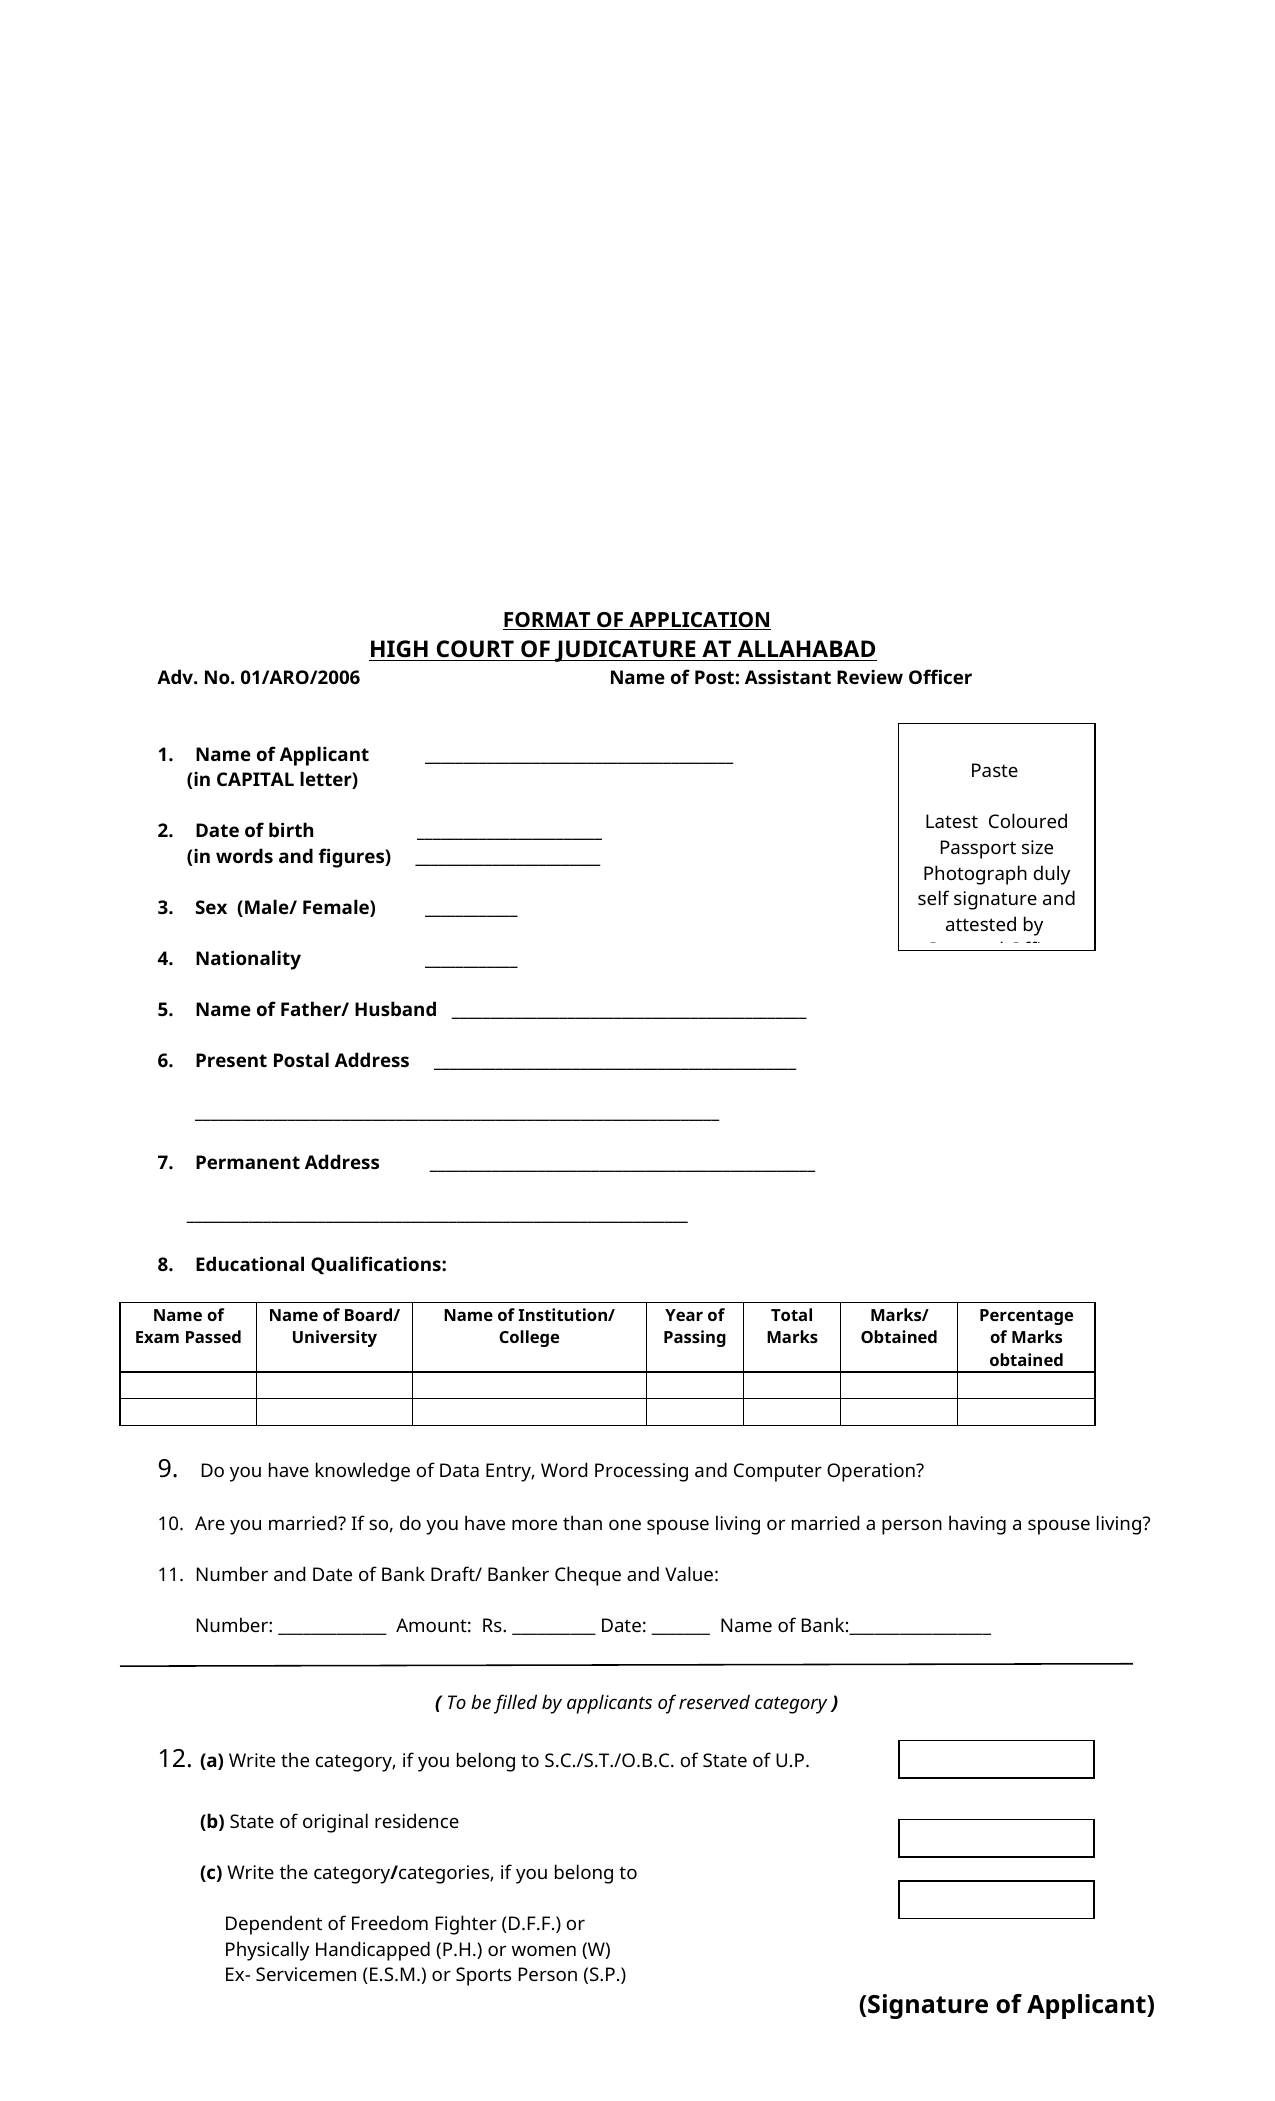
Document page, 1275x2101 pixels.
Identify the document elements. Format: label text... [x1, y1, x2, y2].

table_header Marks/ Obtained [841, 1303, 957, 1371]
table_cell [257, 1373, 412, 1398]
text ( To be filled by applicants of reserved category ) [120, 1689, 1155, 1715]
list [1096, 894, 1155, 919]
text Latest Coloured Passport size Photograph duly self signature and attested by [914, 809, 1079, 936]
list [1096, 741, 1155, 766]
table_cell [647, 1399, 743, 1424]
text (c) Write the category/categories, if you belong to [195, 1859, 1155, 1885]
table_cell [647, 1373, 743, 1398]
text [1096, 843, 1155, 868]
table_cell [121, 1399, 256, 1424]
text Paste [914, 758, 1079, 783]
table_header Name of Board/ University [257, 1303, 412, 1371]
table_cell [841, 1399, 957, 1424]
text Adv. No. 01/ARO/2006 Name of Post: Assistant Review Officer [81, 664, 1155, 690]
list Present Postal Address _______________________________________________ [157, 1047, 1155, 1073]
text Ex- Servicemen (E.S.M.) or Sports Person (S.P.) [195, 1962, 1155, 1987]
text ____________________________________________________________________ [195, 1098, 1155, 1124]
table_header Name of Institution/ College [413, 1303, 646, 1371]
subtitle HIGH COURT OF JUDICATURE AT ALLAHABAD [270, 633, 1223, 664]
list Nationality ____________ [157, 945, 1155, 971]
text [1096, 766, 1155, 792]
text (b) State of original residence [195, 1808, 1155, 1834]
list Do you have knowledge of Data Entry, Word Processing and Computer Operation? [157, 1451, 1155, 1485]
table_header Name of Exam Passed [121, 1303, 256, 1371]
list Sex (Male/ Female) ____________ [157, 894, 898, 919]
table_cell [413, 1373, 646, 1398]
subtitle FORMAT OF APPLICATION [120, 605, 1154, 633]
list Permanent Address __________________________________________________ [157, 1149, 1155, 1175]
text _________________________________________________________________ [157, 1200, 1155, 1226]
table_cell [958, 1373, 1094, 1398]
table_cell [841, 1373, 957, 1398]
text Dependent of Freedom Fighter (D.F.F.) or [195, 1911, 1155, 1936]
table_header Percentage of Marks obtained [958, 1303, 1094, 1371]
text Gazetted Officer [914, 936, 1079, 942]
list (a) Write the category, if you belong to S.C./S.T./O.B.C. of State of U.P. [157, 1740, 898, 1774]
text (Signature of Applicant) [120, 1987, 1155, 2021]
table_cell [257, 1399, 412, 1424]
list Name of Applicant ________________________________________ [157, 741, 898, 766]
list Educational Qualifications: [157, 1251, 1155, 1277]
text Physically Handicapped (P.H.) or women (W) [195, 1936, 1155, 1962]
table_cell [121, 1373, 256, 1398]
list [1096, 817, 1155, 843]
table_header Year of Passing [647, 1303, 743, 1371]
text Number: _____________ Amount: Rs. __________ Date: _______ Name of Bank:_________________ [195, 1613, 1155, 1638]
list Are you married? If so, do you have more than one spouse living or married a person having a spouse living? [157, 1511, 1155, 1536]
table_cell [413, 1399, 646, 1424]
table_header Total Marks [744, 1303, 840, 1371]
list Number and Date of Bank Draft/ Banker Cheque and Value: [157, 1562, 1155, 1587]
list Date of birth ________________________ [157, 817, 898, 843]
table_cell [744, 1399, 840, 1424]
text (in words and figures) ________________________ [157, 843, 898, 868]
list [1095, 1740, 1155, 1774]
list Name of Father/ Husband ______________________________________________ [157, 996, 1155, 1022]
text (in CAPITAL letter) [157, 766, 898, 792]
table_cell [958, 1399, 1094, 1424]
table_cell [744, 1373, 840, 1398]
